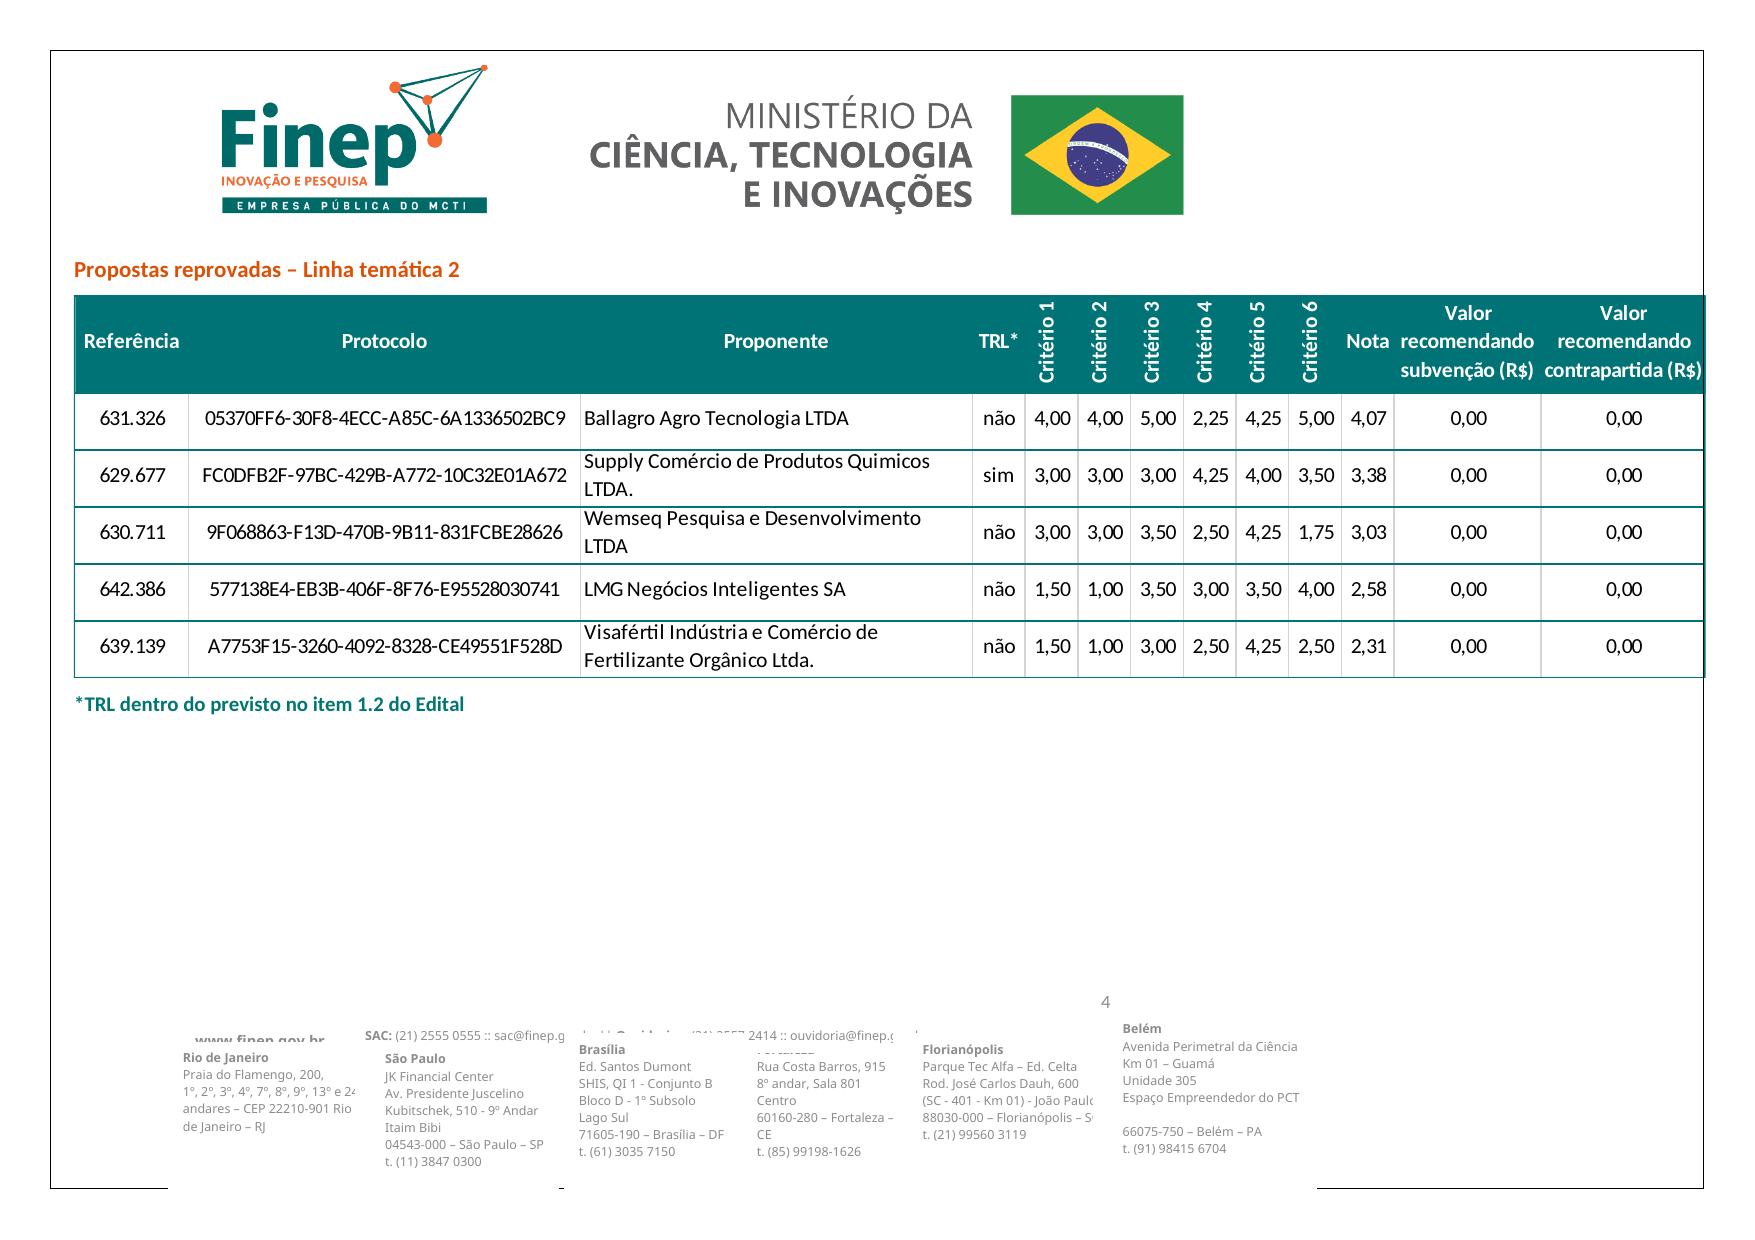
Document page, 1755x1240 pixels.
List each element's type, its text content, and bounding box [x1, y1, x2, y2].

text *TRL dentro do previsto no item 1.2 do Edital [59, 691, 1683, 717]
text Propostas reprovadas – Linha temática 2 [59, 255, 1683, 283]
